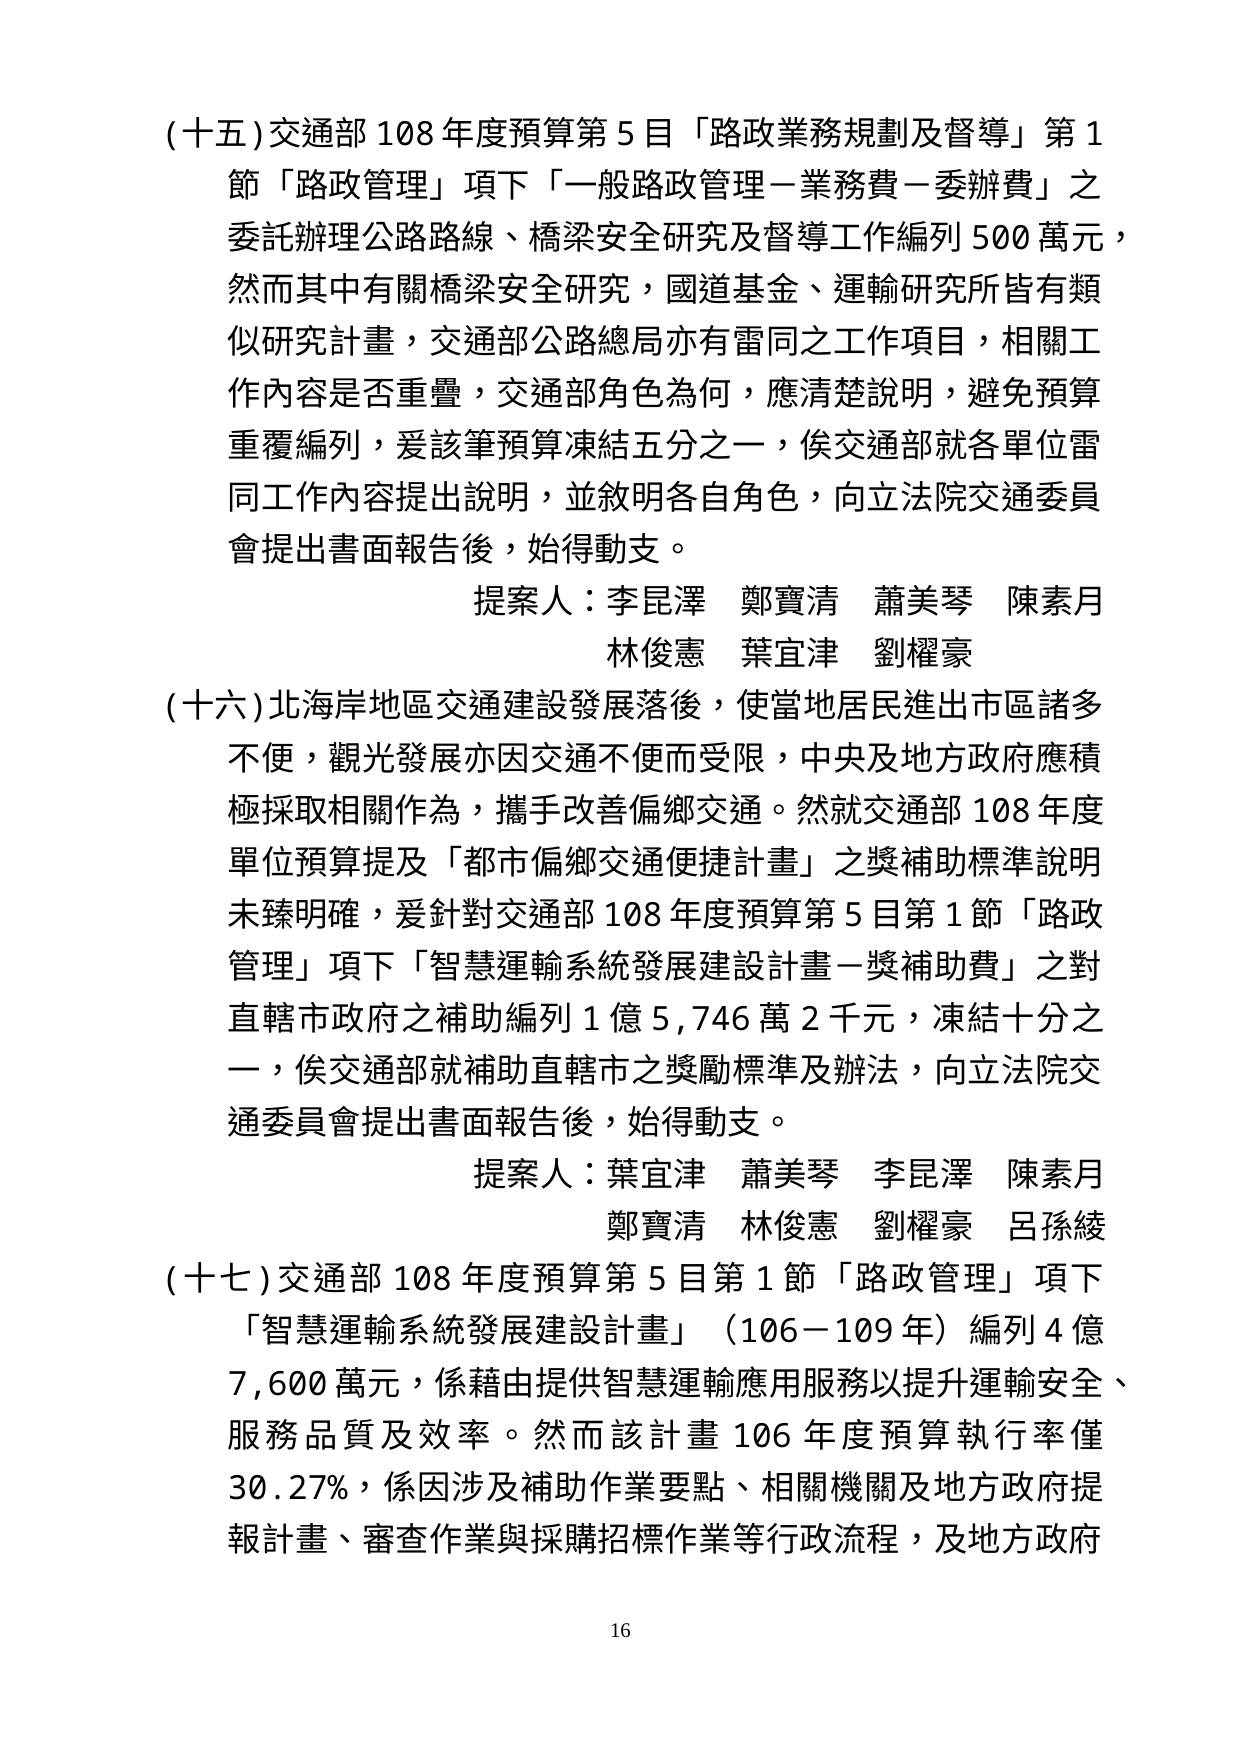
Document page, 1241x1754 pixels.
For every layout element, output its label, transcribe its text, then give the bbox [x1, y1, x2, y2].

text (十五)交通部108年度預算第5目「路政業務規劃及督導」第1節「路政管理」項下「一般路政管理－業務費－委辦費」之委託辦理公路路線、橋梁安全研究及督導工作編列500萬元，然而其中有關橋梁安全研究，國道基金、運輸研究所皆有類似研究計畫，交通部公路總局亦有雷同之工作項目，相關工作內容是否重疊，交通部角色為何，應清楚說明，避免預算重覆編列，爰該筆預算凍結五分之一，俟交通部就各單位雷同工作內容提出說明，並敘明各自角色，向立法院交通委員會提出書面報告後，始得動支。 [161, 103, 1104, 572]
text 提案人：葉宜津 蕭美琴 李昆澤 陳素月 鄭寶清 林俊憲 劉櫂豪 呂孫綾 [473, 1145, 1117, 1249]
text (十六)北海岸地區交通建設發展落後，使當地居民進出市區諸多不便，觀光發展亦因交通不便而受限，中央及地方政府應積極採取相關作為，攜手改善偏鄉交通。然就交通部108年度單位預算提及「都市偏鄉交通便捷計畫」之獎補助標準說明未臻明確，爰針對交通部108年度預算第5目第1節「路政管理」項下「智慧運輸系統發展建設計畫－獎補助費」之對直轄市政府之補助編列1億5,746萬2千元，凍結十分之一，俟交通部就補助直轄市之獎勵標準及辦法，向立法院交通委員會提出書面報告後，始得動支。 [161, 676, 1104, 1145]
text 提案人：李昆澤 鄭寶清 蕭美琴 陳素月 林俊憲 葉宜津 劉櫂豪 [473, 572, 1117, 676]
text (十七)交通部108年度預算第5目第1節「路政管理」項下「智慧運輸系統發展建設計畫」（106－109年）編列4億7,600萬元，係藉由提供智慧運輸應用服務以提升運輸安全、服務品質及效率。然而該計畫106年度預算執行率僅30.27%，係因涉及補助作業要點、相關機關及地方政府提報計畫、審查作業與採購招標作業等行政流程，及地方政府招標不順，以致影響預算執行。有鑑於此，107年度該計畫經費核定作業提早辦理，然截至107年9月底，該計畫僅執行1億4,282萬9千元，執行率22.86%，顯見該計畫未確實檢討改進，長期未審慎評估執行能力，管控能力欠佳。為符合政府撙節施政原則，並有效維護政府資源，爰該筆預算凍結十分之一，俟交通部於1個月內，向立法院交通委員會提出書面報告後，始得動支。 [161, 1249, 1104, 1562]
